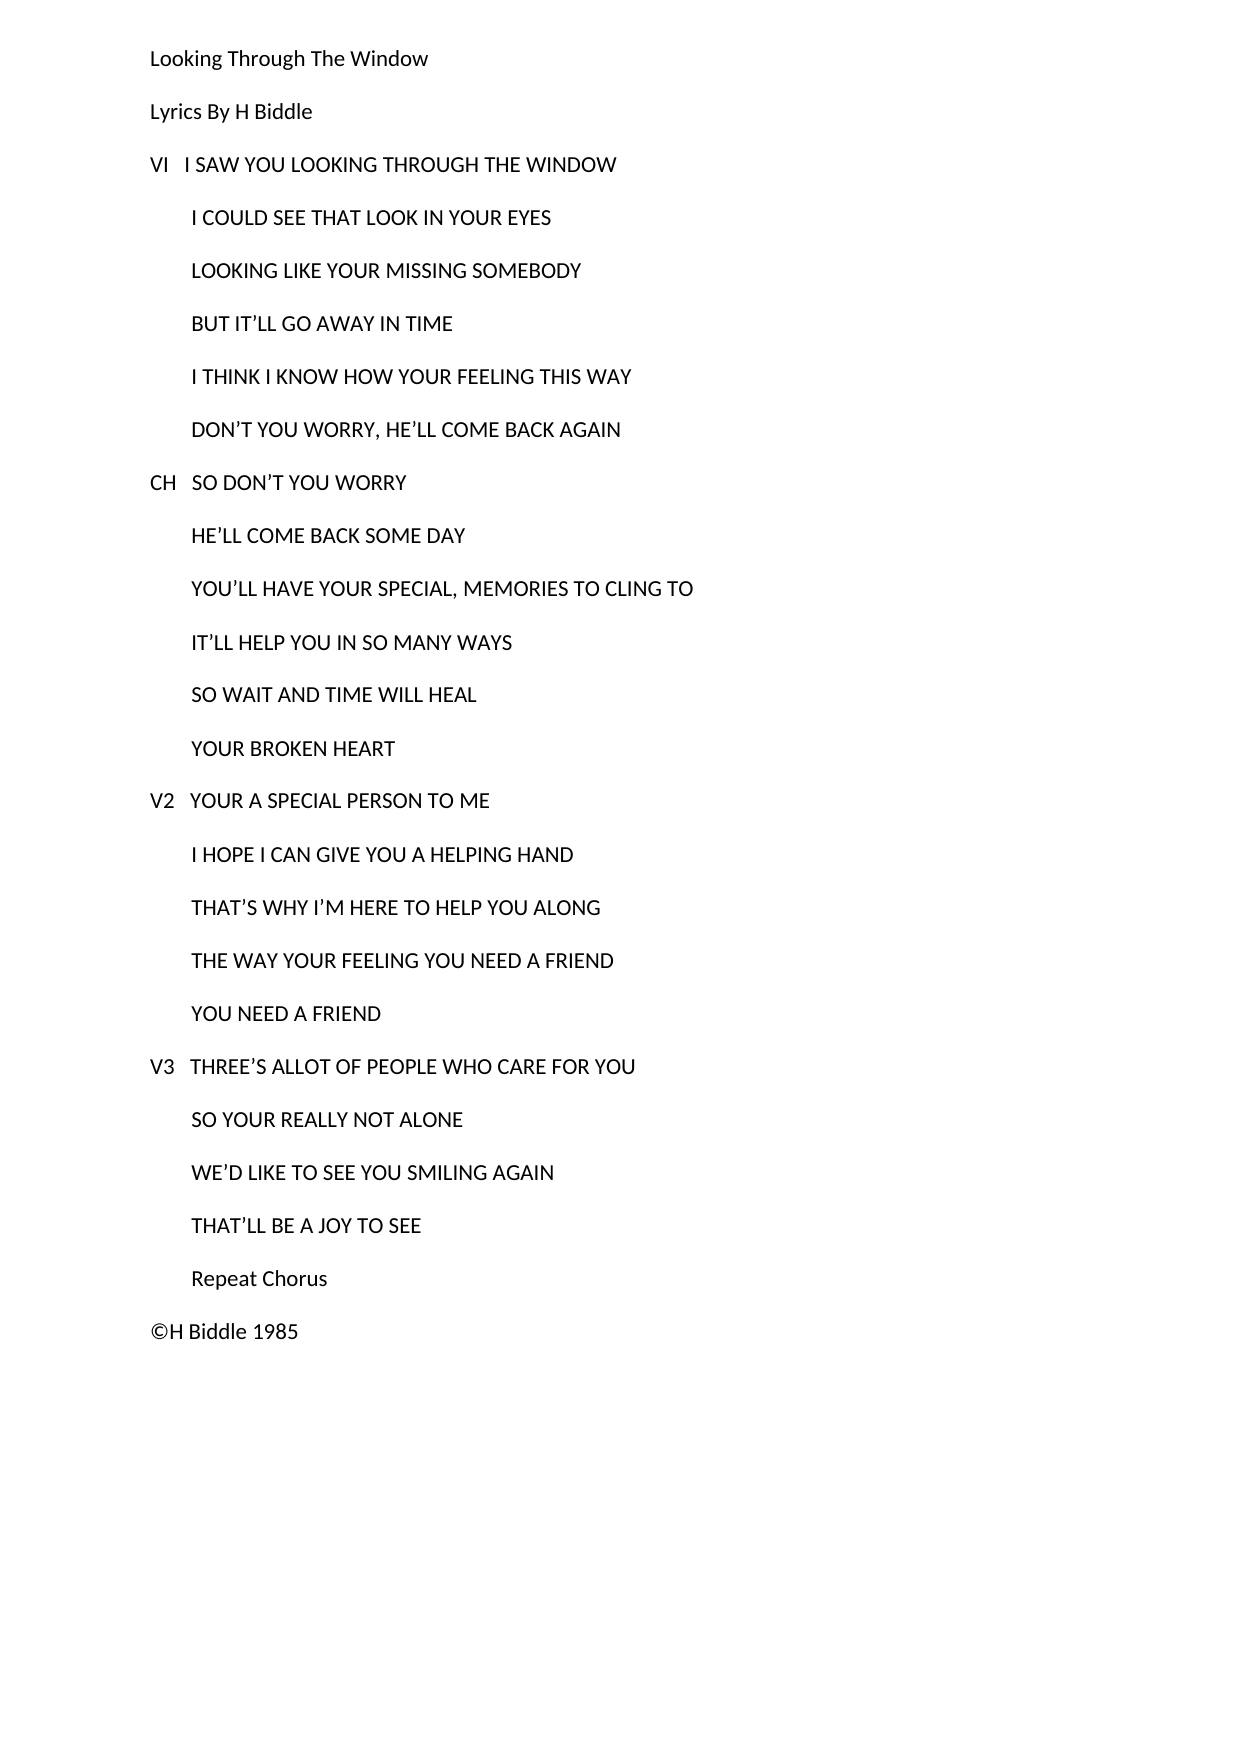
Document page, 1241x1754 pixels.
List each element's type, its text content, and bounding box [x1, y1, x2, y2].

text WE’D LIKE TO SEE YOU SMILING AGAIN [150, 1158, 1090, 1186]
text YOU’LL HAVE YOUR SPECIAL, MEMORIES TO CLING TO [150, 574, 1090, 603]
text I THINK I KNOW HOW YOUR FEELING THIS WAY [150, 362, 1090, 391]
text Lyrics By H Biddle [150, 97, 1090, 125]
text V3 THREE’S ALLOT OF PEOPLE WHO CARE FOR YOU [150, 1052, 1090, 1080]
text LOOKING LIKE YOUR MISSING SOMEBODY [150, 256, 1090, 284]
text ©H Biddle 1985 [150, 1317, 1090, 1345]
text V2 YOUR A SPECIAL PERSON TO ME [150, 787, 1090, 815]
text I HOPE I CAN GIVE YOU A HELPING HAND [150, 840, 1090, 868]
text HE’LL COME BACK SOME DAY [150, 522, 1090, 549]
text CH SO DON’T YOU WORRY [150, 468, 1090, 497]
text YOUR BROKEN HEART [150, 734, 1090, 762]
text SO WAIT AND TIME WILL HEAL [150, 681, 1090, 709]
text THAT’S WHY I’M HERE TO HELP YOU ALONG [150, 893, 1090, 921]
text THE WAY YOUR FEELING YOU NEED A FRIEND [150, 946, 1090, 974]
text Repeat Chorus [150, 1264, 1090, 1292]
text YOU NEED A FRIEND [150, 999, 1090, 1027]
text BUT IT’LL GO AWAY IN TIME [150, 309, 1090, 337]
text Looking Through The Window [150, 44, 1090, 72]
text I COULD SEE THAT LOOK IN YOUR EYES [150, 203, 1090, 231]
text THAT’LL BE A JOY TO SEE [150, 1211, 1090, 1239]
text SO YOUR REALLY NOT ALONE [150, 1105, 1090, 1133]
text VI I SAW YOU LOOKING THROUGH THE WINDOW [150, 150, 1090, 178]
text IT’LL HELP YOU IN SO MANY WAYS [150, 628, 1090, 656]
text DON’T YOU WORRY, HE’LL COME BACK AGAIN [150, 416, 1090, 443]
